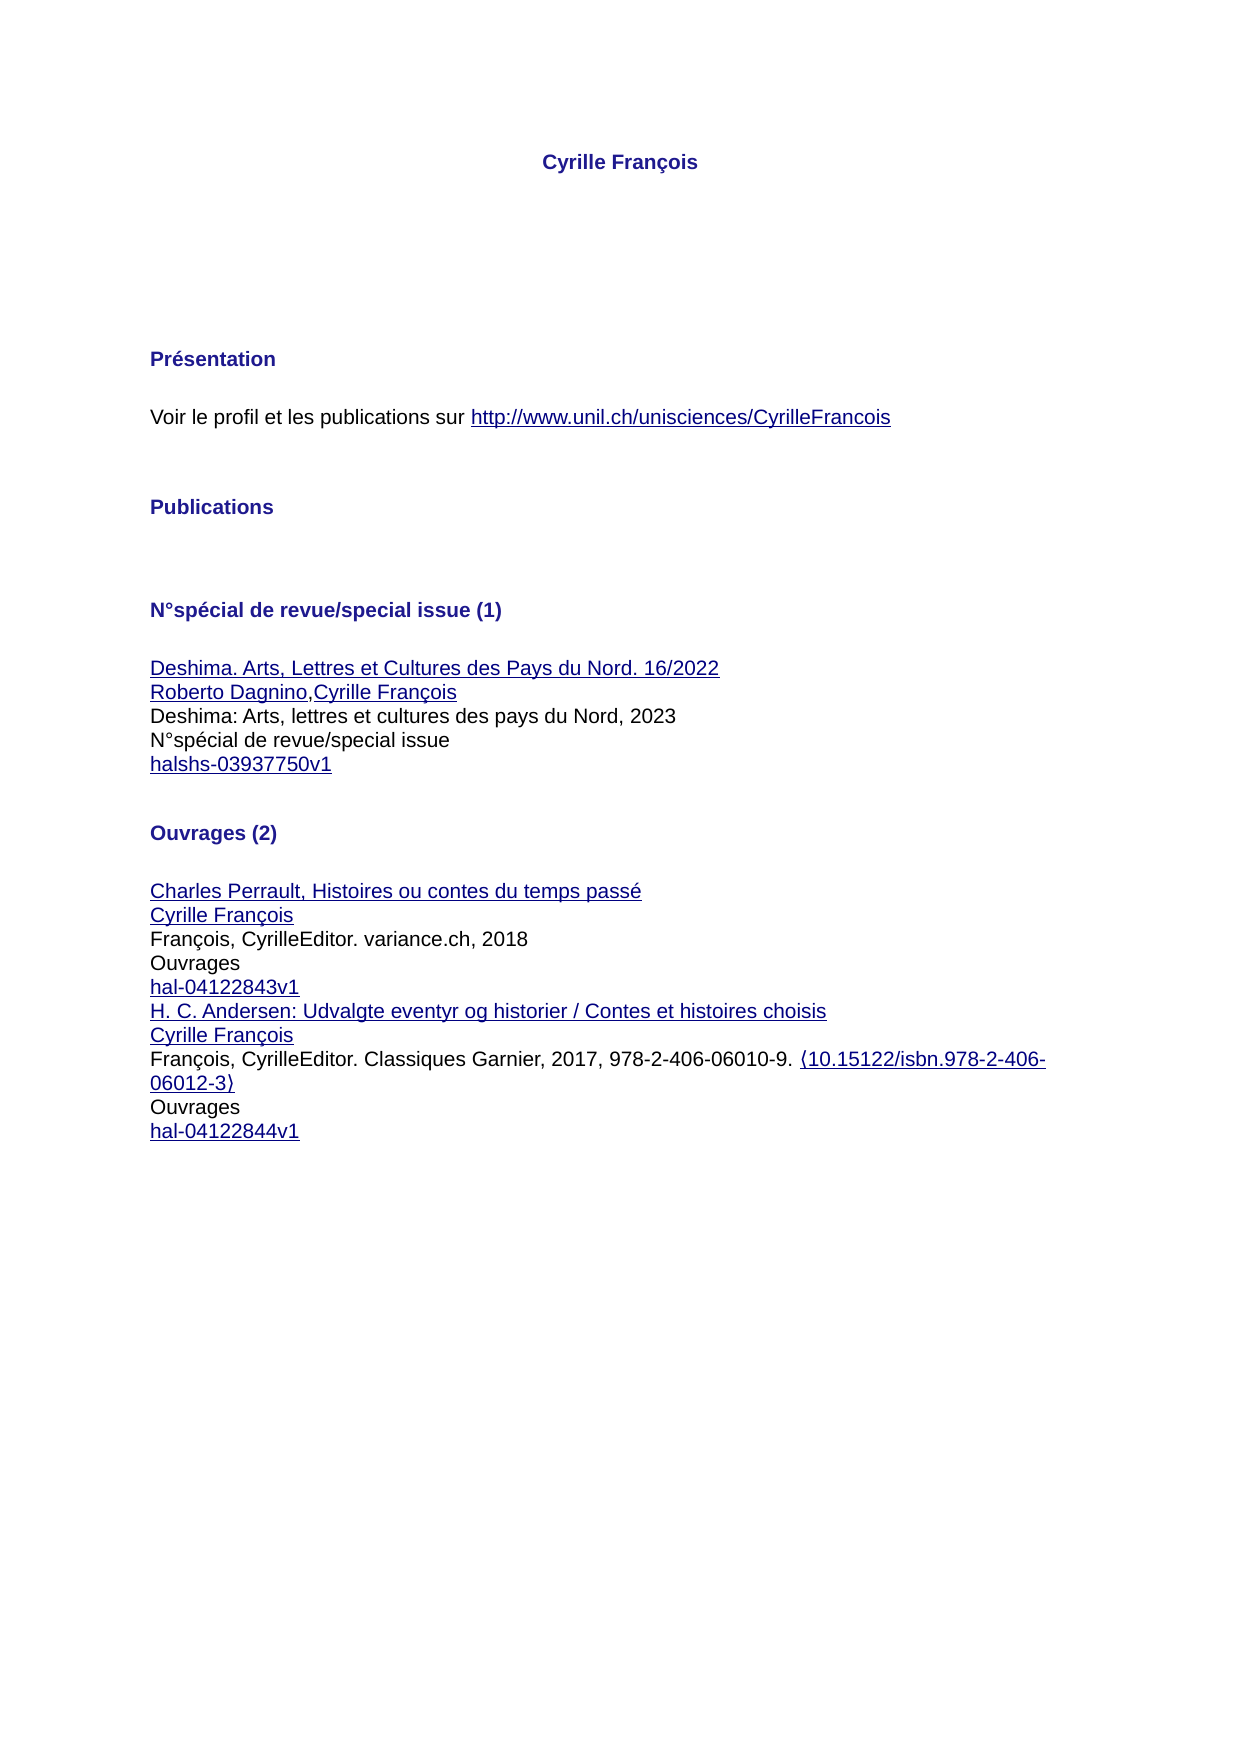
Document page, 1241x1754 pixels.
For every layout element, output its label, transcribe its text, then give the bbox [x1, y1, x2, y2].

subtitle Cyrille François [150, 150, 1090, 174]
subtitle Publications [150, 495, 1090, 519]
subtitle Présentation [150, 347, 1090, 371]
table_header Charles Perrault, Histoires ou contes du temps passé Cyrille François François, CyrilleEditor. variance.ch, 2018 Ouvrages hal-04122843v1 [150, 879, 1090, 999]
table_cell H. C. Andersen: Udvalgte eventyr og historier / Contes et histoires choisis Cyrille François François, CyrilleEditor. Classiques Garnier, 2017, 978-2-406-06010-9. ⟨10.15122/isbn.978-2-406-06012-3⟩ Ouvrages hal-04122844v1 [150, 999, 1090, 1143]
table_header Deshima. Arts, Lettres et Cultures des Pays du Nord. 16/2022 Roberto Dagnino,Cyrille François Deshima: Arts, lettres et cultures des pays du Nord, 2023 N°spécial de revue/special issue halshs-03937750v1 [150, 656, 1090, 776]
subtitle N°spécial de revue/special issue (1) [150, 598, 1090, 622]
text Voir le profil et les publications sur http://www.unil.ch/unisciences/CyrilleFrancois [150, 405, 1090, 429]
subtitle Ouvrages (2) [150, 821, 1090, 845]
